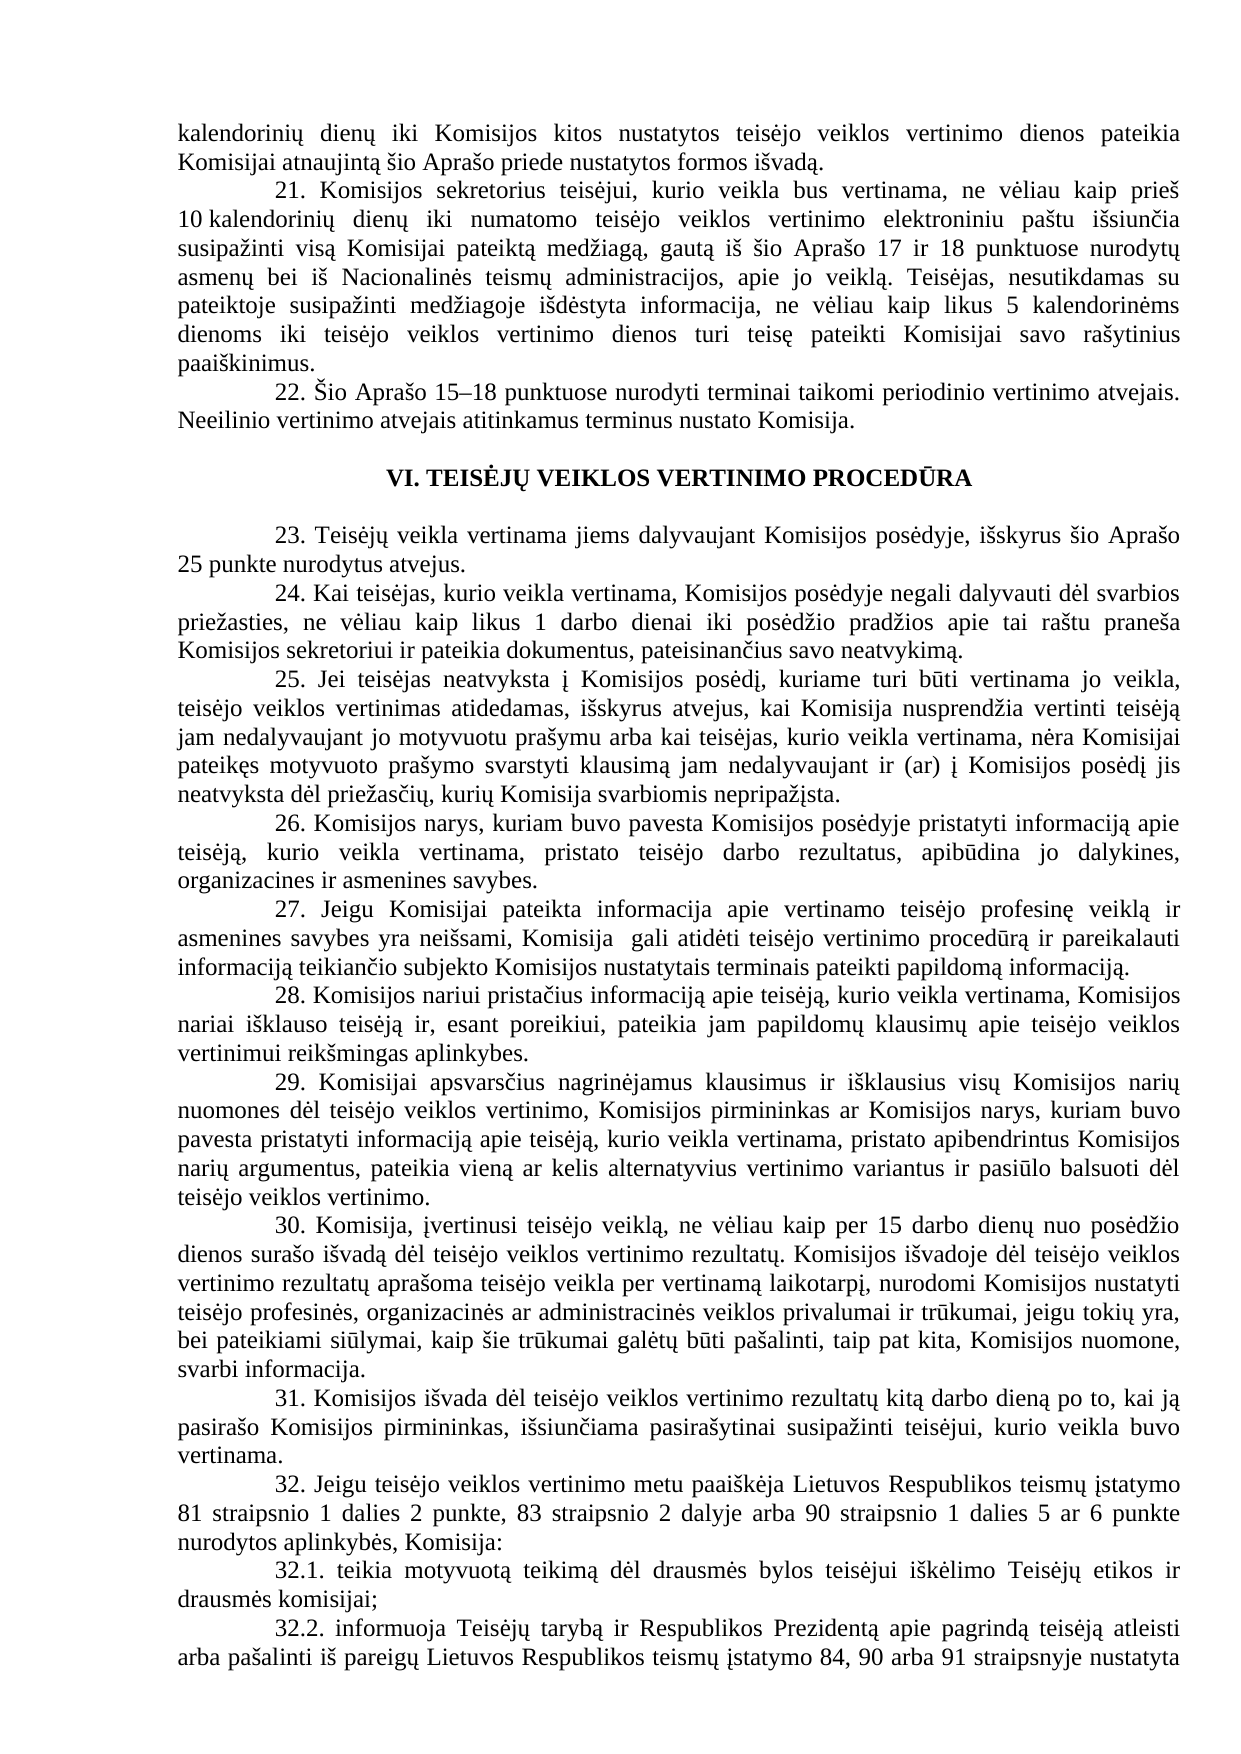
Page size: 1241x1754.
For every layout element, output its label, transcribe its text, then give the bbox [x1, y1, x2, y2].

text 22. Šio Aprašo 15–18 punktuose nurodyti terminai taikomi periodinio vertinimo atvejais. Neeilinio vertinimo atvejais atitinkamus terminus nustato Komisija. [177, 377, 1181, 434]
text kalendorinių dienų iki Komisijos kitos nustatytos teisėjo veiklos vertinimo dienos pateikia Komisijai atnaujintą šio Aprašo priede nustatytos formos išvadą. [177, 118, 1181, 176]
text 27. Jeigu Komisijai pateikta informacija apie vertinamo teisėjo profesinę veiklą ir asmenines savybes yra neišsami, Komisija gali atidėti teisėjo vertinimo procedūrą ir pareikalauti informaciją teikiančio subjekto Komisijos nustatytais terminais pateikti papildomą informaciją. [177, 894, 1181, 981]
text VI. TEISĖJŲ VEIKLOS VERTINIMO PROCEDŪRA [177, 463, 1181, 492]
text 26. Komisijos narys, kuriam buvo pavesta Komisijos posėdyje pristatyti informaciją apie teisėją, kurio veikla vertinama, pristato teisėjo darbo rezultatus, apibūdina jo dalykines, organizacines ir asmenines savybes. [177, 808, 1181, 894]
text 30. Komisija, įvertinusi teisėjo veiklą, ne vėliau kaip per 15 darbo dienų nuo posėdžio dienos surašo išvadą dėl teisėjo veiklos vertinimo rezultatų. Komisijos išvadoje dėl teisėjo veiklos vertinimo rezultatų aprašoma teisėjo veikla per vertinamą laikotarpį, nurodomi Komisijos nustatyti teisėjo profesinės, organizacinės ar administracinės veiklos privalumai ir trūkumai, jeigu tokių yra, bei pateikiami siūlymai, kaip šie trūkumai galėtų būti pašalinti, taip pat kita, Komisijos nuomone, svarbi informacija. [177, 1211, 1181, 1383]
text 28. Komisijos nariui pristačius informaciją apie teisėją, kurio veikla vertinama, Komisijos nariai išklauso teisėją ir, esant poreikiui, pateikia jam papildomų klausimų apie teisėjo veiklos vertinimui reikšmingas aplinkybes. [177, 981, 1181, 1067]
text 31. Komisijos išvada dėl teisėjo veiklos vertinimo rezultatų kitą darbo dieną po to, kai ją pasirašo Komisijos pirmininkas, išsiunčiama pasirašytinai susipažinti teisėjui, kurio veikla buvo vertinama. [177, 1383, 1181, 1469]
text 32. Jeigu teisėjo veiklos vertinimo metu paaiškėja Lietuvos Respublikos teismų įstatymo 81 straipsnio 1 dalies 2 punkte, 83 straipsnio 2 dalyje arba 90 straipsnio 1 dalies 5 ar 6 punkte nurodytos aplinkybės, Komisija: [177, 1469, 1181, 1556]
text 29. Komisijai apsvarsčius nagrinėjamus klausimus ir išklausius visų Komisijos narių nuomones dėl teisėjo veiklos vertinimo, Komisijos pirmininkas ar Komisijos narys, kuriam buvo pavesta pristatyti informaciją apie teisėją, kurio veikla vertinama, pristato apibendrintus Komisijos narių argumentus, pateikia vieną ar kelis alternatyvius vertinimo variantus ir pasiūlo balsuoti dėl teisėjo veiklos vertinimo. [177, 1067, 1181, 1211]
text 32.2. informuoja Teisėjų tarybą ir Respublikos Prezidentą apie pagrindą teisėją atleisti arba pašalinti iš pareigų Lietuvos Respublikos teismų įstatymo 84, 90 arba 91 straipsnyje nustatyta [177, 1613, 1181, 1671]
text 24. Kai teisėjas, kurio veikla vertinama, Komisijos posėdyje negali dalyvauti dėl svarbios priežasties, ne vėliau kaip likus 1 darbo dienai iki posėdžio pradžios apie tai raštu praneša Komisijos sekretoriui ir pateikia dokumentus, pateisinančius savo neatvykimą. [177, 578, 1181, 664]
text 25. Jei teisėjas neatvyksta į Komisijos posėdį, kuriame turi būti vertinama jo veikla, teisėjo veiklos vertinimas atidedamas, išskyrus atvejus, kai Komisija nusprendžia vertinti teisėją jam nedalyvaujant jo motyvuotu prašymu arba kai teisėjas, kurio veikla vertinama, nėra Komisijai pateikęs motyvuoto prašymo svarstyti klausimą jam nedalyvaujant ir (ar) į Komisijos posėdį jis neatvyksta dėl priežasčių, kurių Komisija svarbiomis nepripažįsta. [177, 664, 1181, 808]
text 32.1. teikia motyvuotą teikimą dėl drausmės bylos teisėjui iškėlimo Teisėjų etikos ir drausmės komisijai; [177, 1556, 1181, 1613]
text 21. Komisijos sekretorius teisėjui, kurio veikla bus vertinama, ne vėliau kaip prieš 10 kalendorinių dienų iki numatomo teisėjo veiklos vertinimo elektroniniu paštu išsiunčia susipažinti visą Komisijai pateiktą medžiagą, gautą iš šio Aprašo 17 ir 18 punktuose nurodytų asmenų bei iš Nacionalinės teismų administracijos, apie jo veiklą. Teisėjas, nesutikdamas su pateiktoje susipažinti medžiagoje išdėstyta informacija, ne vėliau kaip likus 5 kalendorinėms dienoms iki teisėjo veiklos vertinimo dienos turi teisę pateikti Komisijai savo rašytinius paaiškinimus. [177, 176, 1181, 377]
text 23. Teisėjų veikla vertinama jiems dalyvaujant Komisijos posėdyje, išskyrus šio Aprašo 25 punkte nurodytus atvejus. [177, 521, 1181, 578]
